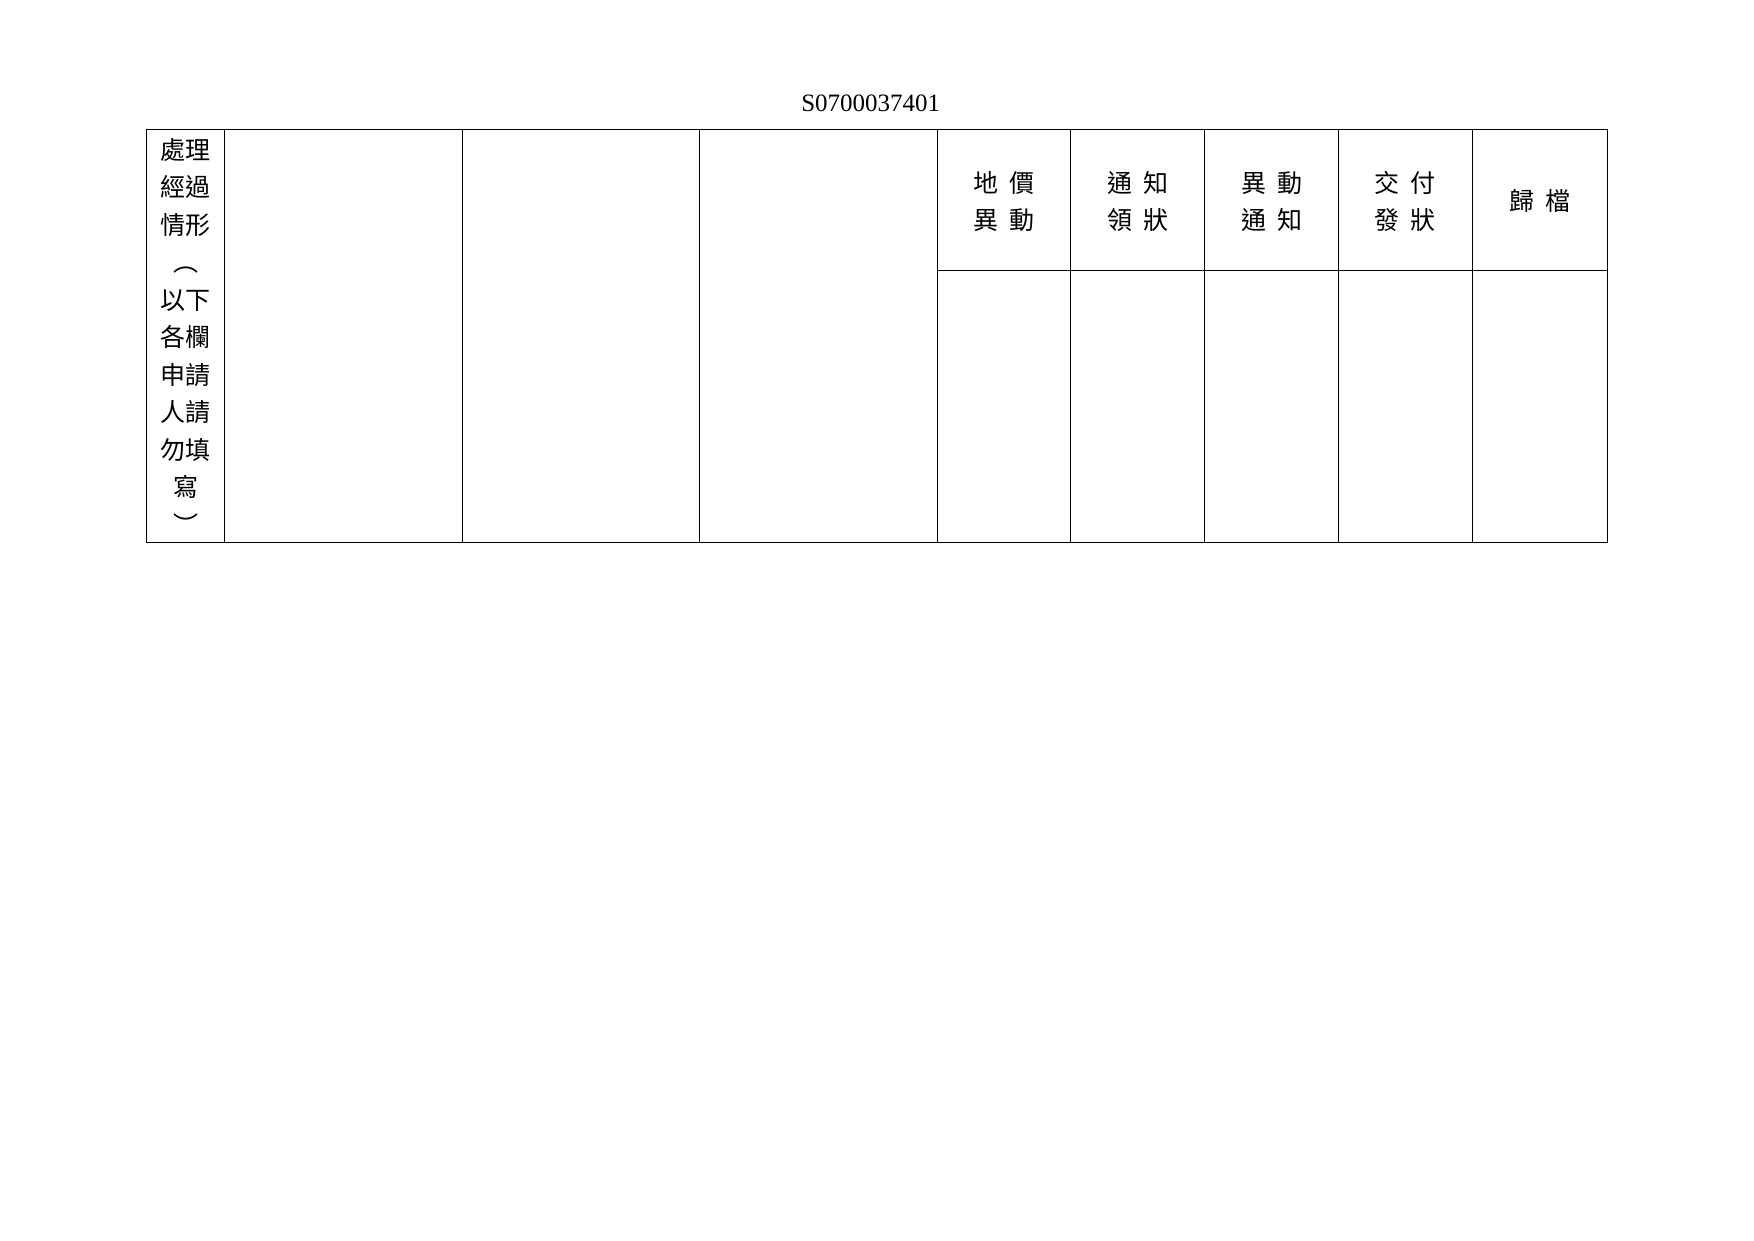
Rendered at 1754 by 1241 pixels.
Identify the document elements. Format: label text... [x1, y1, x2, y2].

table_cell 交 付 發 狀 [1339, 130, 1472, 270]
table_cell [700, 130, 937, 542]
table_cell 異 動 通 知 [1205, 130, 1338, 270]
table_cell 地 價 異 動 [938, 130, 1070, 270]
table_cell [1205, 271, 1338, 542]
table_cell [463, 130, 699, 542]
table_cell 通 知 領 狀 [1071, 130, 1204, 270]
table_cell [1071, 271, 1204, 542]
table_cell [225, 130, 462, 542]
table_cell 歸 檔 [1473, 130, 1607, 270]
table_cell [1339, 271, 1472, 542]
table_cell [938, 271, 1070, 542]
table_cell 處理 經過 情形 ︵ 以下 各欄 申請 人請 勿填 寫 ︶ [147, 130, 224, 542]
table_cell [1473, 271, 1607, 542]
